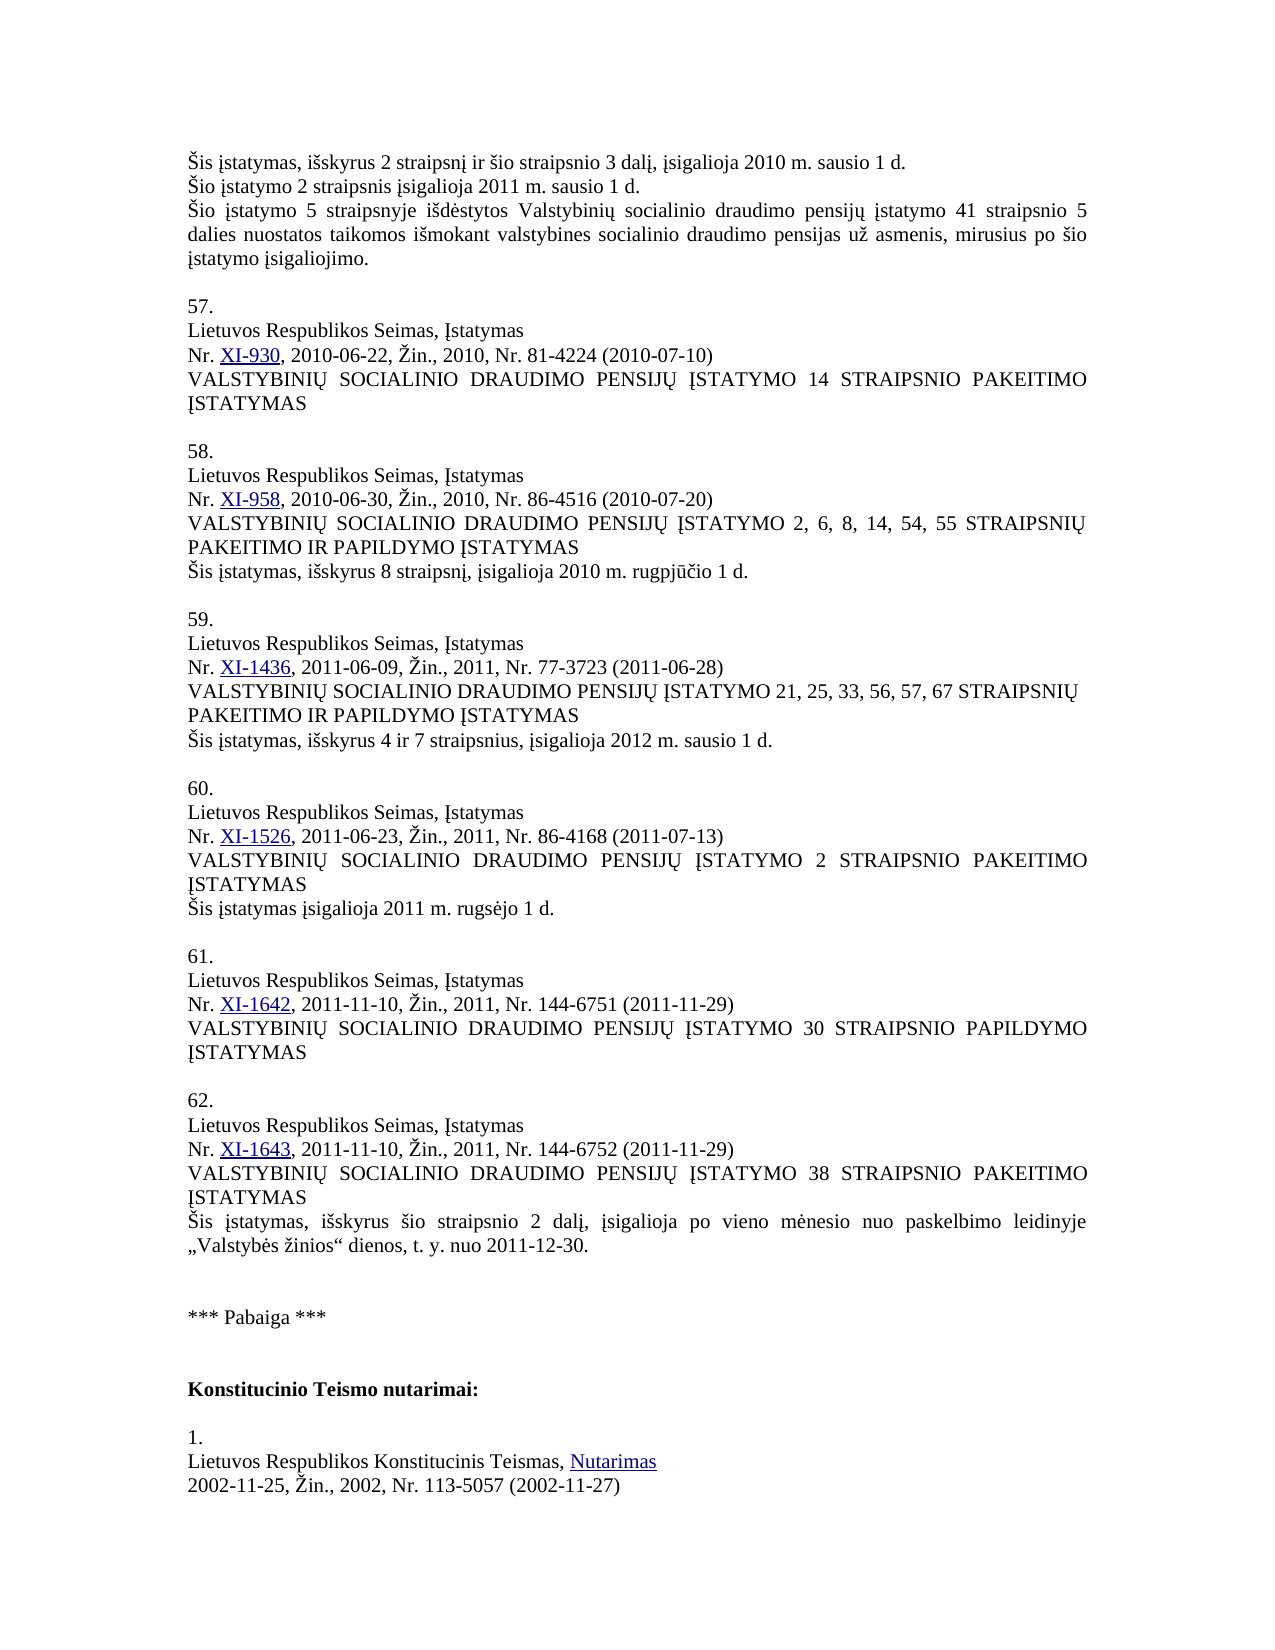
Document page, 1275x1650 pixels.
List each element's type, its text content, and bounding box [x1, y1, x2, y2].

text Šis įstatymas, išskyrus 8 straipsnį, įsigalioja 2010 m. rugpjūčio 1 d. [187, 559, 1088, 583]
text 61. [187, 944, 1088, 968]
text Nr. XI-1643, 2011-11-10, Žin., 2011, Nr. 144-6752 (2011-11-29) [187, 1137, 1088, 1161]
text Šio įstatymo 2 straipsnis įsigalioja 2011 m. sausio 1 d. [187, 174, 1087, 198]
text Lietuvos Respublikos Seimas, Įstatymas [187, 463, 1087, 487]
text VALSTYBINIŲ SOCIALINIO DRAUDIMO PENSIJŲ ĮSTATYMO 2 STRAIPSNIO PAKEITIMO ĮSTATYMAS [187, 848, 1088, 896]
text Nr. XI-1526, 2011-06-23, Žin., 2011, Nr. 86-4168 (2011-07-13) [187, 824, 1088, 848]
text Lietuvos Respublikos Seimas, Įstatymas [187, 968, 1088, 992]
text Šis įstatymas, išskyrus šio straipsnio 2 dalį, įsigalioja po vieno mėnesio nuo paskelbimo leidinyje „Valstybės žinios“ dienos, t. y. nuo 2011-12-30. [187, 1209, 1088, 1257]
text 62. [187, 1088, 1088, 1112]
text Šis įstatymas, išskyrus 2 straipsnį ir šio straipsnio 3 dalį, įsigalioja 2010 m. sausio 1 d. [187, 150, 1087, 174]
text Lietuvos Respublikos Seimas, Įstatymas [187, 631, 1087, 655]
text Nr. XI-1436, 2011-06-09, Žin., 2011, Nr. 77-3723 (2011-06-28) [187, 655, 1087, 679]
text 2002-11-25, Žin., 2002, Nr. 113-5057 (2002-11-27) [187, 1473, 1088, 1497]
text Šio įstatymo 5 straipsnyje išdėstytos Valstybinių socialinio draudimo pensijų įstatymo 41 straipsnio 5 dalies nuostatos taikomos išmokant valstybines socialinio draudimo pensijas už asmenis, mirusius po šio įstatymo įsigaliojimo. [187, 198, 1088, 270]
text 60. [187, 776, 1088, 800]
text Šis įstatymas, išskyrus 4 ir 7 straipsnius, įsigalioja 2012 m. sausio 1 d. [187, 727, 1088, 752]
text 57. [187, 294, 1087, 318]
text Lietuvos Respublikos Seimas, Įstatymas [187, 1112, 1088, 1137]
text Lietuvos Respublikos Seimas, Įstatymas [187, 800, 1088, 824]
text VALSTYBINIŲ SOCIALINIO DRAUDIMO PENSIJŲ ĮSTATYMO 30 STRAIPSNIO PAPILDYMO ĮSTATYMAS [187, 1016, 1088, 1064]
text VALSTYBINIŲ SOCIALINIO DRAUDIMO PENSIJŲ ĮSTATYMO 38 STRAIPSNIO PAKEITIMO ĮSTATYMAS [187, 1161, 1088, 1209]
text VALSTYBINIŲ SOCIALINIO DRAUDIMO PENSIJŲ ĮSTATYMO 14 STRAIPSNIO PAKEITIMO ĮSTATYMAS [187, 367, 1087, 415]
text 1. [187, 1425, 1088, 1449]
text Lietuvos Respublikos Konstitucinis Teismas, Nutarimas [187, 1449, 1088, 1473]
text Nr. XI-1642, 2011-11-10, Žin., 2011, Nr. 144-6751 (2011-11-29) [187, 992, 1088, 1016]
text Lietuvos Respublikos Seimas, Įstatymas [187, 318, 1087, 342]
text 58. [187, 439, 1087, 463]
text Konstitucinio Teismo nutarimai: [187, 1377, 1088, 1401]
text Nr. XI-958, 2010-06-30, Žin., 2010, Nr. 86-4516 (2010-07-20) [187, 487, 1087, 511]
text 59. [187, 607, 1087, 631]
text *** Pabaiga *** [187, 1305, 1087, 1329]
text Šis įstatymas įsigalioja 2011 m. rugsėjo 1 d. [187, 896, 1087, 920]
text Nr. XI-930, 2010-06-22, Žin., 2010, Nr. 81-4224 (2010-07-10) [187, 342, 1087, 367]
text VALSTYBINIŲ SOCIALINIO DRAUDIMO PENSIJŲ ĮSTATYMO 21, 25, 33, 56, 57, 67 STRAIPSNIŲ PAKEITIMO IR PAPILDYMO ĮSTATYMAS [187, 679, 1087, 727]
text VALSTYBINIŲ SOCIALINIO DRAUDIMO PENSIJŲ ĮSTATYMO 2, 6, 8, 14, 54, 55 STRAIPSNIŲ PAKEITIMO IR PAPILDYMO ĮSTATYMAS [187, 511, 1087, 559]
